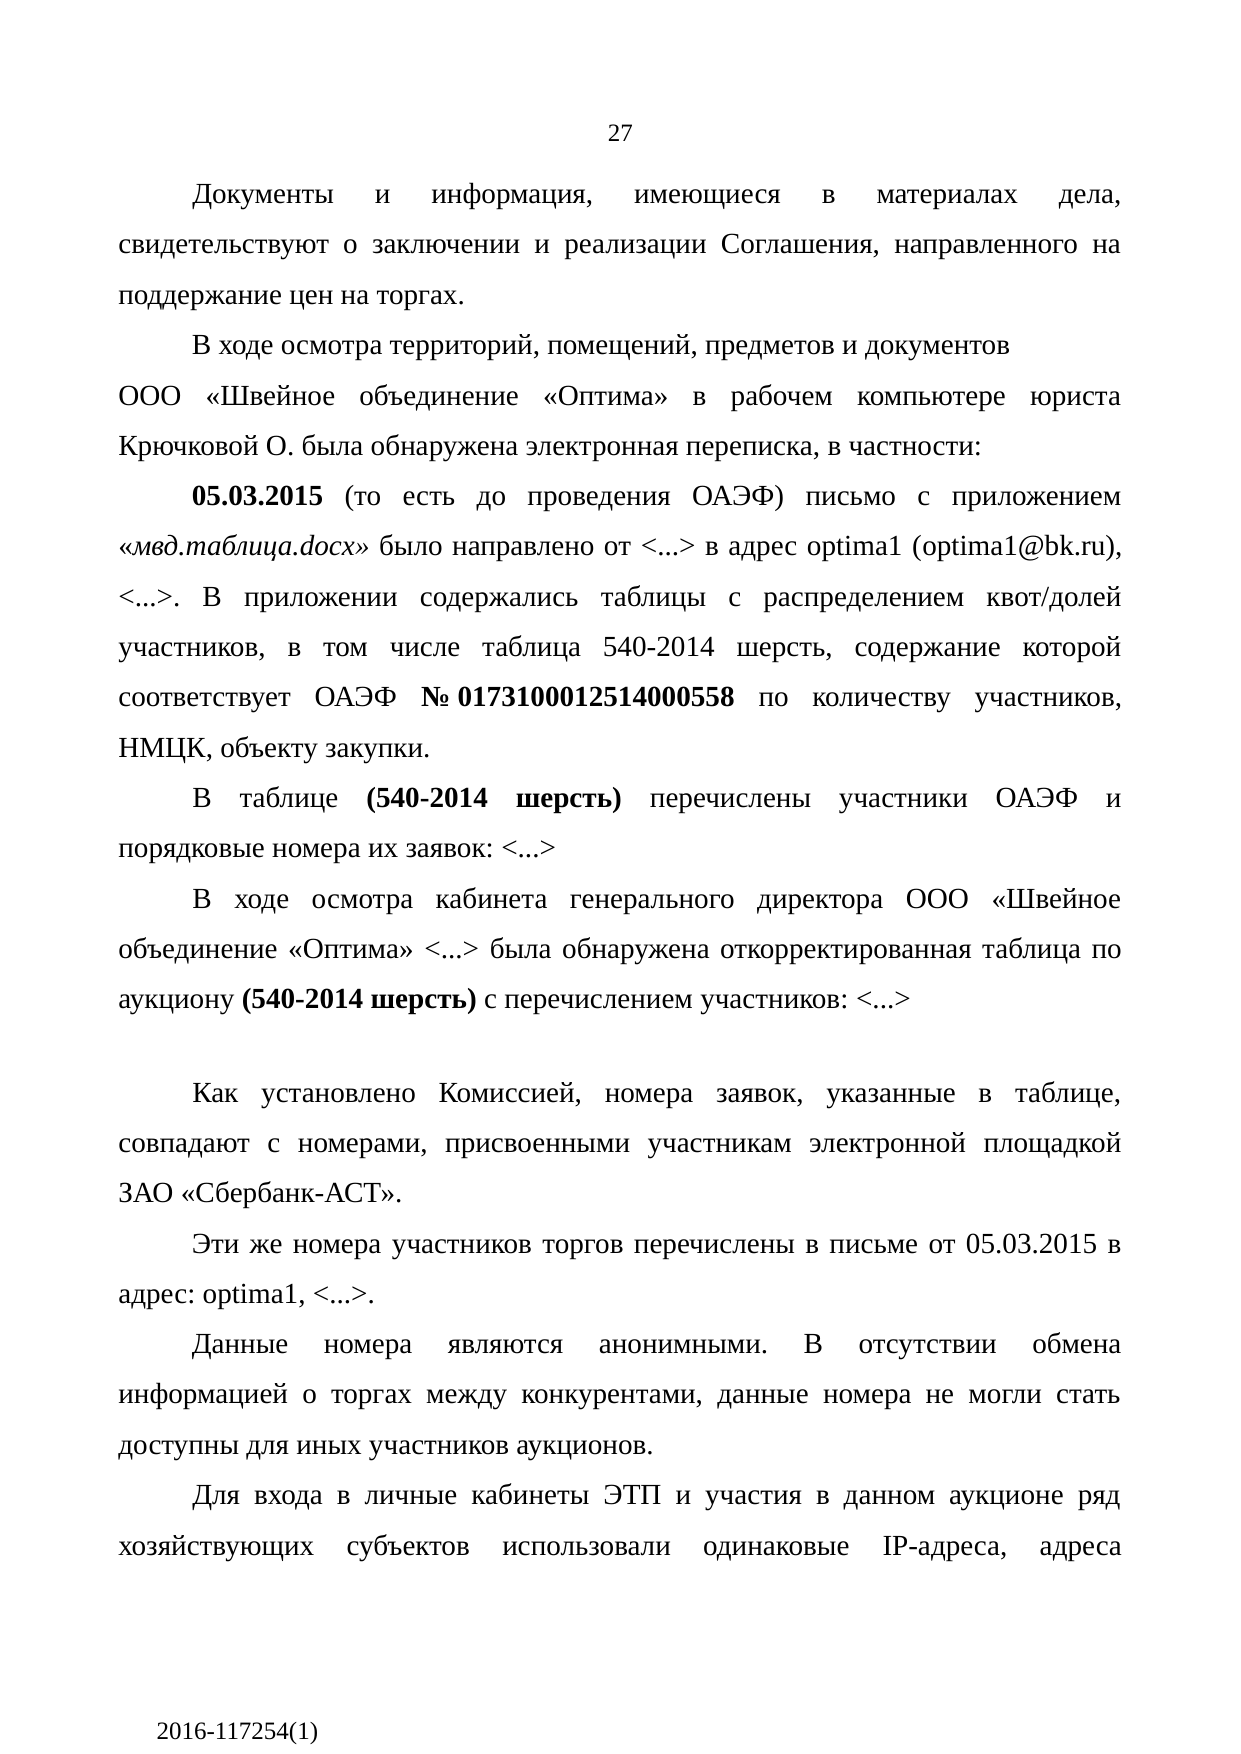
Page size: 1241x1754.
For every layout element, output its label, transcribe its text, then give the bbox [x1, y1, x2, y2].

text В ходе осмотра кабинета генерального директора ООО «Швейное объединение «Оптима» <...> была обнаружена откорректированная таблица по аукциону (540-2014 шерсть) с перечислением участников: <...> [118, 881, 1122, 1015]
text Как установлено Комиссией, номера заявок, указанные в таблице, совпадают с номерами, присвоенными участникам электронной площадкой ЗАО «Сбербанк-АСТ». [118, 1075, 1122, 1209]
text 05.03.2015 (то есть до проведения ОАЭФ) письмо с приложением «мвд.таблица.docx» было направлено от <...> в адрес optima1 (optima1@bk.ru), <...>. В приложении содержались таблицы с распределением квот/долей участников, в том числе таблица 540-2014 шерсть, содержание которой соответствует ОАЭФ № 0173100012514000558 по количеству участников, НМЦК, объекту закупки. [118, 478, 1122, 763]
text В таблице (540-2014 шерсть) перечислены участники ОАЭФ и порядковые номера их заявок: <...> [118, 780, 1122, 864]
text Эти же номера участников торгов перечислены в письме от 05.03.2015 в адрес: optima1, <...>. [118, 1226, 1122, 1309]
text Данные номера являются анонимными. В отсутствии обмена информацией о торгах между конкурентами, данные номера не могли стать доступны для иных участников аукционов. [118, 1326, 1122, 1461]
text Для входа в личные кабинеты ЭТП и участия в данном аукционе ряд хозяйствующих субъектов использовали одинаковые IP-адреса, адреса [118, 1477, 1122, 1561]
text В ходе осмотра территорий, помещений, предметов и документов ООО «Швейное объединение «Оптима» в рабочем компьютере юриста Крючковой О. была обнаружена электронная переписка, в частности: [118, 327, 1122, 461]
text Документы и информация, имеющиеся в материалах дела, свидетельствуют о заключении и реализации Соглашения, направленного на поддержание цен на торгах. [118, 176, 1122, 311]
